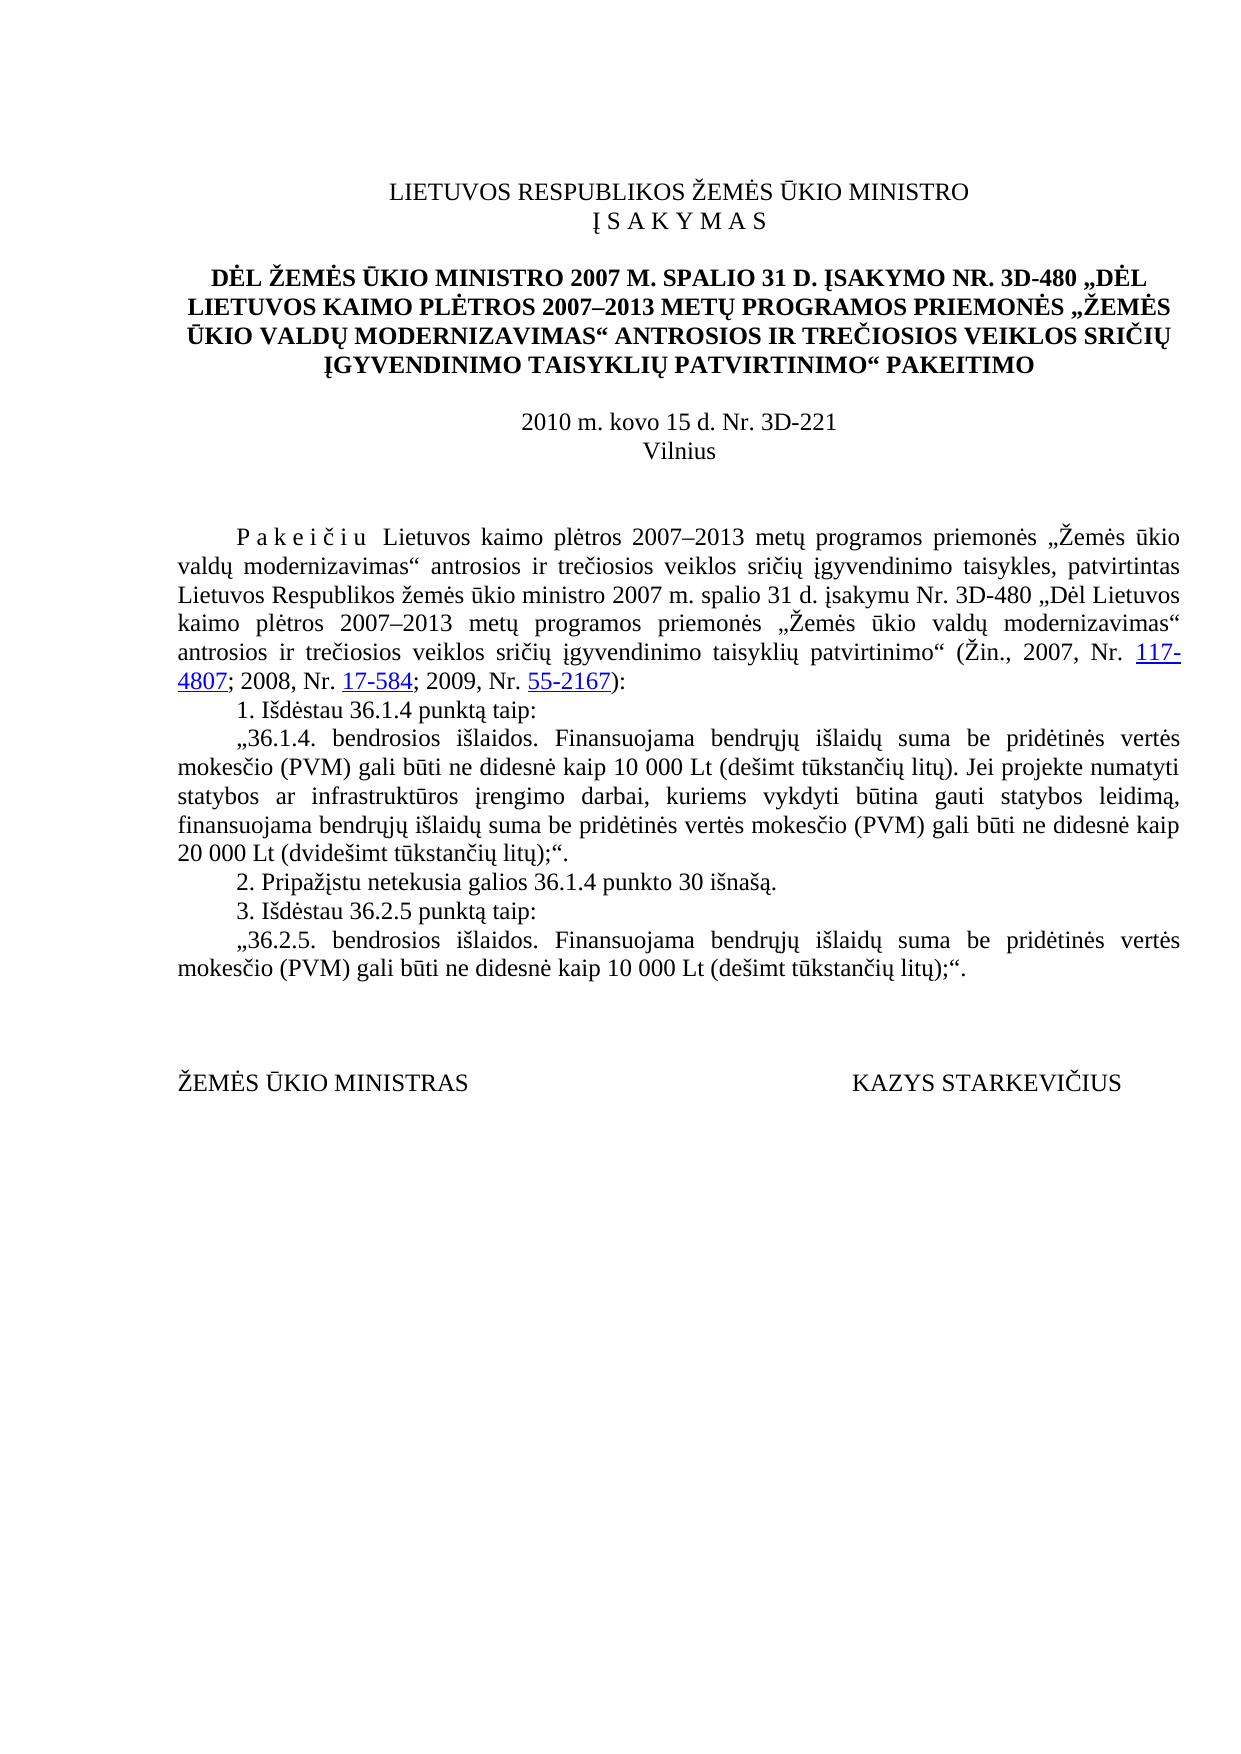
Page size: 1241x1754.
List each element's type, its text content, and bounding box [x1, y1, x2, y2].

text „36.1.4. bendrosios išlaidos. Finansuojama bendrųjų išlaidų suma be pridėtinės vertės mokesčio (PVM) gali būti ne didesnė kaip 10 000 Lt (dešimt tūkstančių litų). Jei projekte numatyti statybos ar infrastruktūros įrengimo darbai, kuriems vykdyti būtina gauti statybos leidimą, finansuojama bendrųjų išlaidų suma be pridėtinės vertės mokesčio (PVM) gali būti ne didesnė kaip 20 000 Lt (dvidešimt tūkstančių litų);“. [177, 723, 1181, 867]
text DĖL ŽEMĖS ŪKIO MINISTRO 2007 m. SPALIO 31 d. ĮSAKYMO Nr. 3D-480 „DĖL LIETUVOS KAIMO PLĖTROS 2007–2013 METŲ PROGRAMOS PRIEMONĖS „ŽEMĖS ŪKIO VALDŲ MODERNIZAVIMAS“ ANTROSIOS IR TREČIOSIOS VEIKLOS SRIČIŲ ĮGYVENDINIMO TAISYKLIŲ PATVIRTINIMO“ PAKEITIMO [177, 263, 1181, 378]
text LIETUVOS RESPUBLIKOS ŽEMĖS ŪKIO MINISTRO [177, 177, 1181, 206]
text Vilnius [177, 436, 1181, 465]
text Žemės ūkio ministras Kazys Starkevičius [177, 1068, 1181, 1097]
text „36.2.5. bendrosios išlaidos. Finansuojama bendrųjų išlaidų suma be pridėtinės vertės mokesčio (PVM) gali būti ne didesnė kaip 10 000 Lt (dešimt tūkstančių litų);“. [177, 925, 1181, 982]
text Pakeičiu Lietuvos kaimo plėtros 2007–2013 metų programos priemonės „Žemės ūkio valdų modernizavimas“ antrosios ir trečiosios veiklos sričių įgyvendinimo taisykles, patvirtintas Lietuvos Respublikos žemės ūkio ministro 2007 m. spalio 31 d. įsakymu Nr. 3D-480 „Dėl Lietuvos kaimo plėtros 2007–2013 metų programos priemonės „Žemės ūkio valdų modernizavimas“ antrosios ir trečiosios veiklos sričių įgyvendinimo taisyklių patvirtinimo“ (Žin., 2007, Nr. 117-4807; 2008, Nr. 17-584; 2009, Nr. 55-2167): [177, 522, 1181, 695]
text ĮSAKYMAS [177, 206, 1181, 235]
text 2. Pripažįstu netekusia galios 36.1.4 punkto 30 išnašą. [177, 867, 1181, 896]
text 3. Išdėstau 36.2.5 punktą taip: [177, 896, 1181, 925]
text 2010 m. kovo 15 d. Nr. 3D-221 [177, 407, 1181, 436]
text 1. Išdėstau 36.1.4 punktą taip: [177, 695, 1181, 723]
